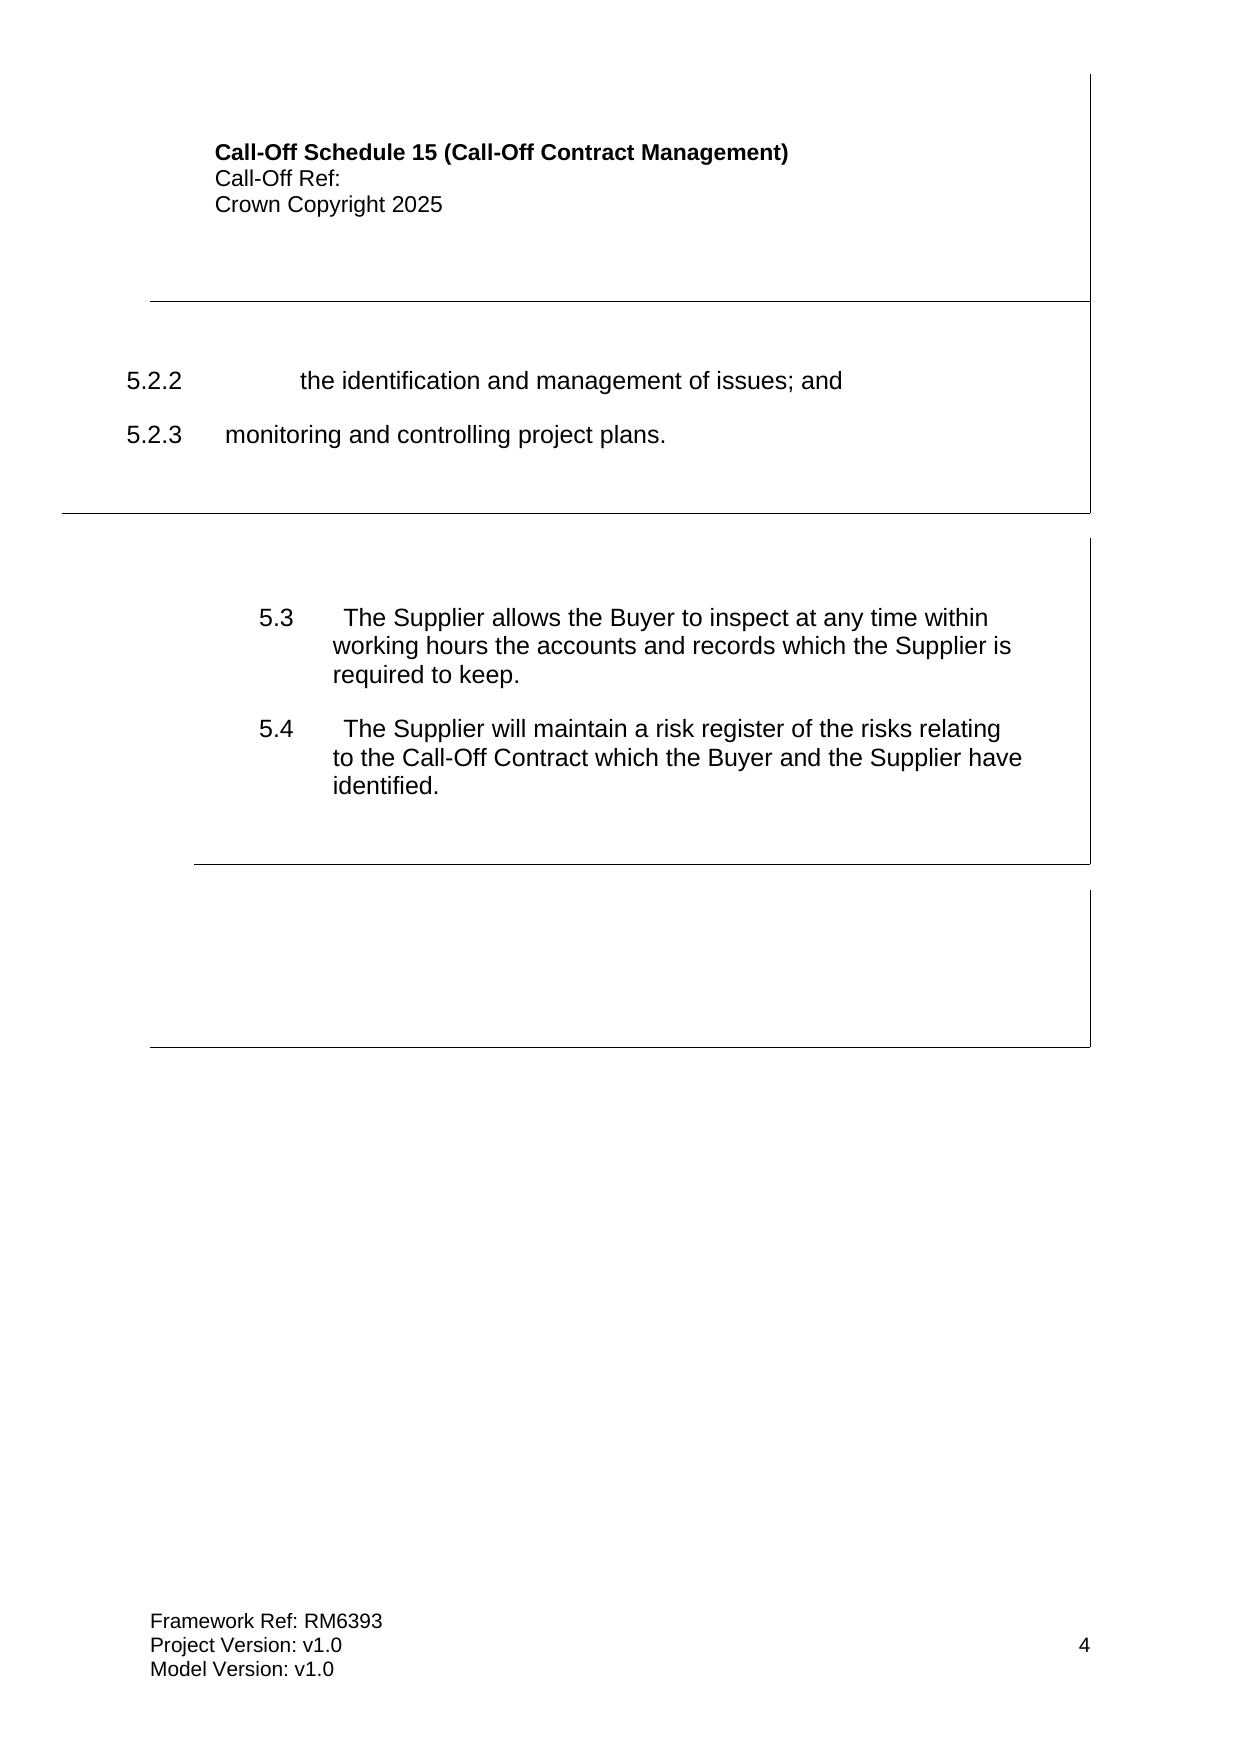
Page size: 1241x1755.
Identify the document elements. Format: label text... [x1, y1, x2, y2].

list The Supplier allows the Buyer to inspect at any time within working hours the accounts and records which the Supplier is required to keep. [194, 538, 1090, 649]
list The Supplier will maintain a risk register of the risks relating to the Call-Off Contract which the Buyer and the Supplier have identified. [194, 649, 1090, 864]
list the identification and management of issues; and [62, 301, 1090, 355]
list monitoring and controlling project plans. [62, 355, 1090, 513]
